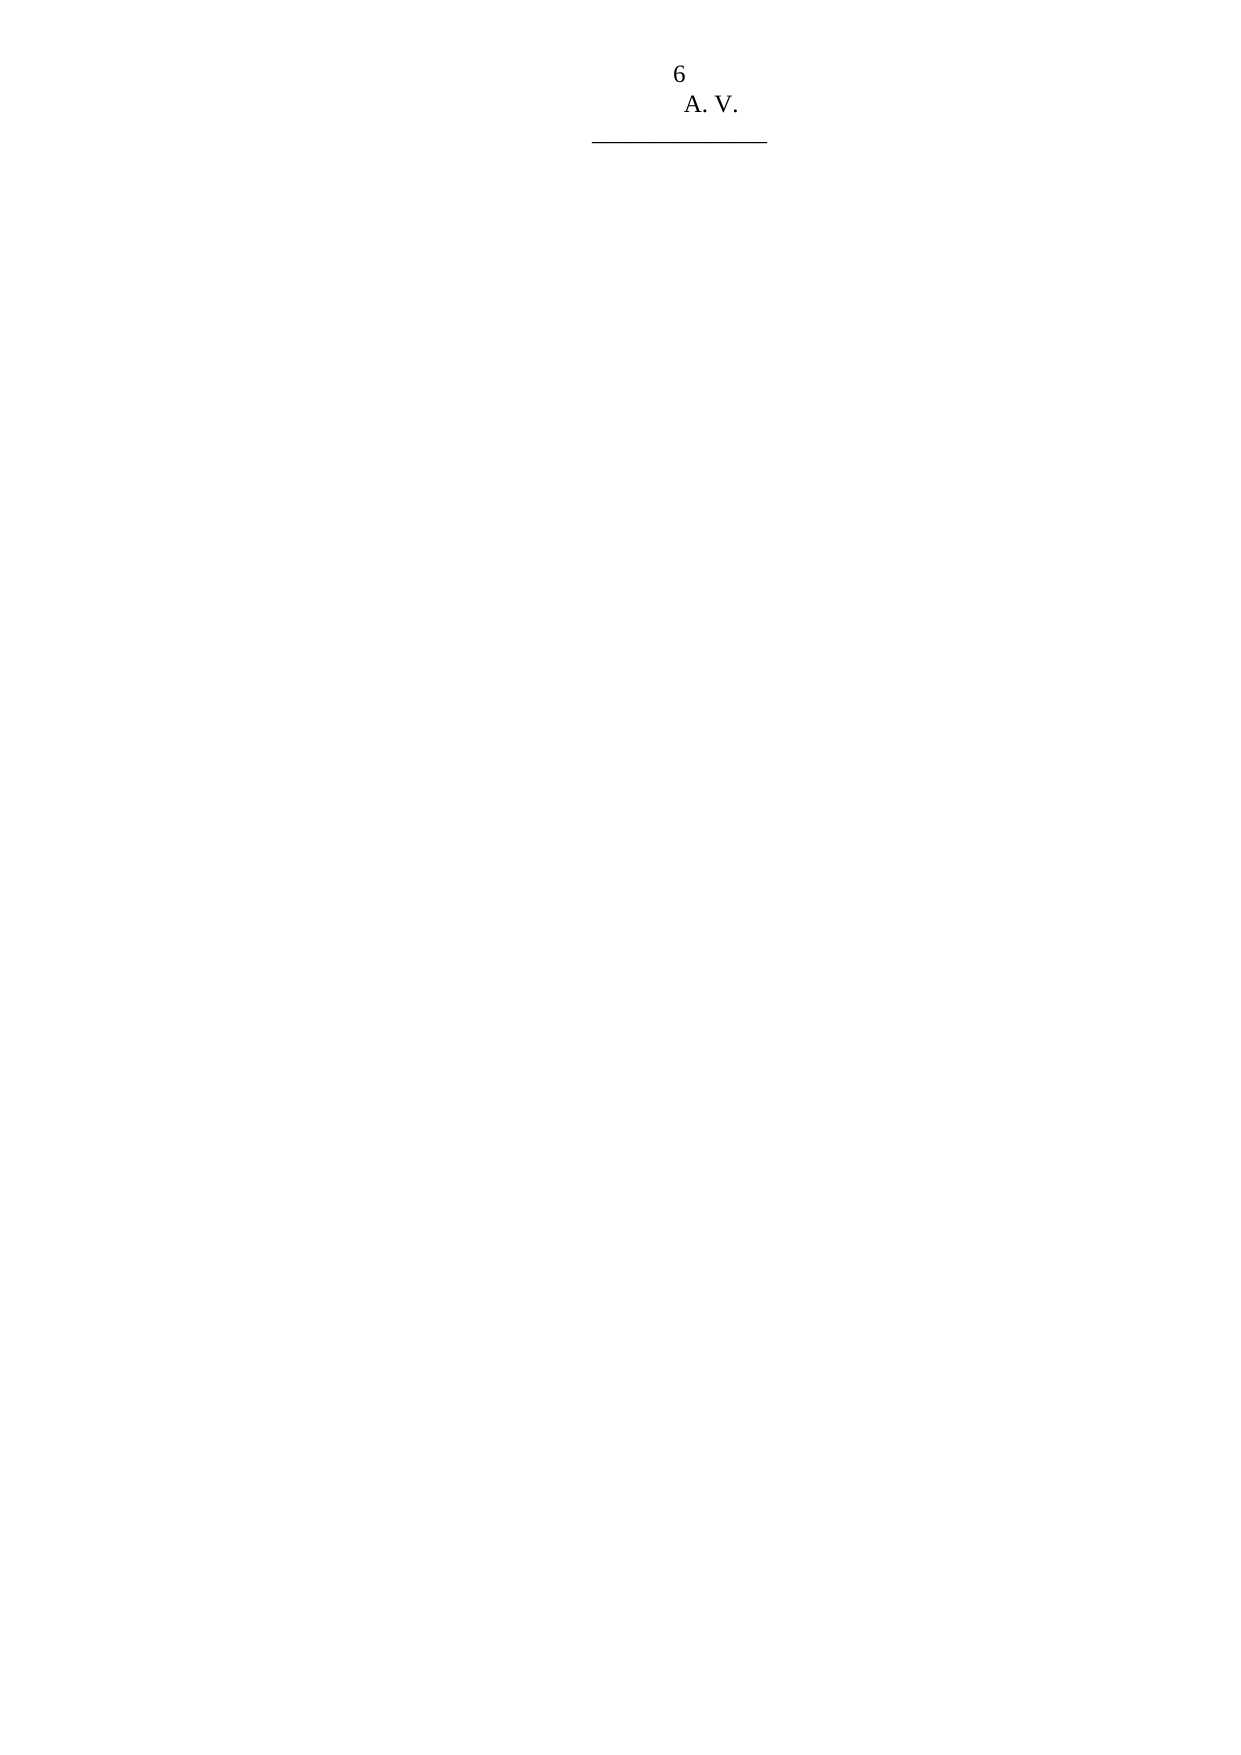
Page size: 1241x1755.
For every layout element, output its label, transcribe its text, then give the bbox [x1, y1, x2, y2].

text A. V. [177, 89, 1181, 117]
text ______________ [177, 117, 1181, 146]
